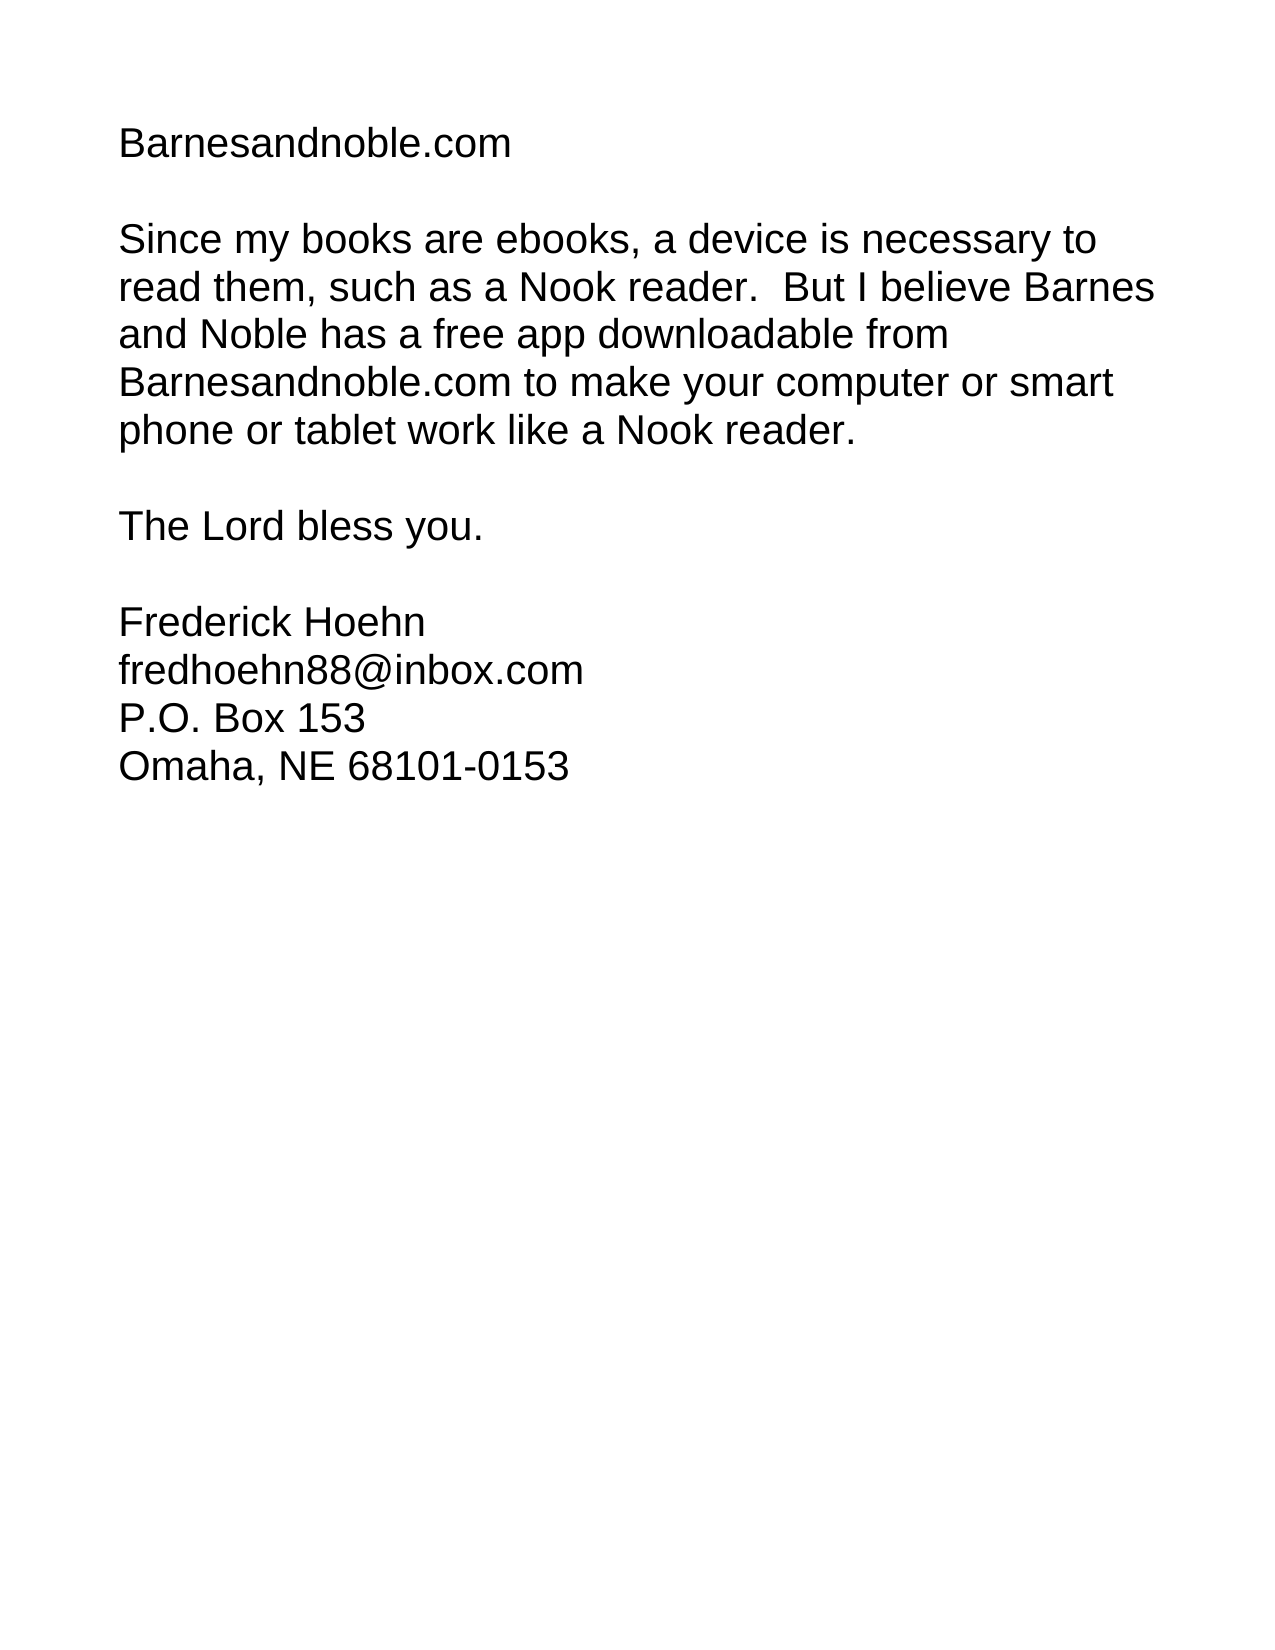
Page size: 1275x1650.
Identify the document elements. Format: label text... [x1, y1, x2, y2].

text Frederick Hoehn [118, 597, 1157, 645]
text Omaha, NE 68101-0153 [118, 741, 1157, 789]
text Barnesandnoble.com [118, 118, 1157, 166]
text Since my books are ebooks, a device is necessary to read them, such as a Nook reader. But I believe Barnes and Noble has a free app downloadable from Barnesandnoble.com to make your computer or smart phone or tablet work like a Nook reader. [118, 214, 1157, 453]
text P.O. Box 153 [118, 693, 1157, 741]
text fredhoehn88@inbox.com [118, 645, 1157, 693]
text The Lord bless you. [118, 501, 1157, 549]
